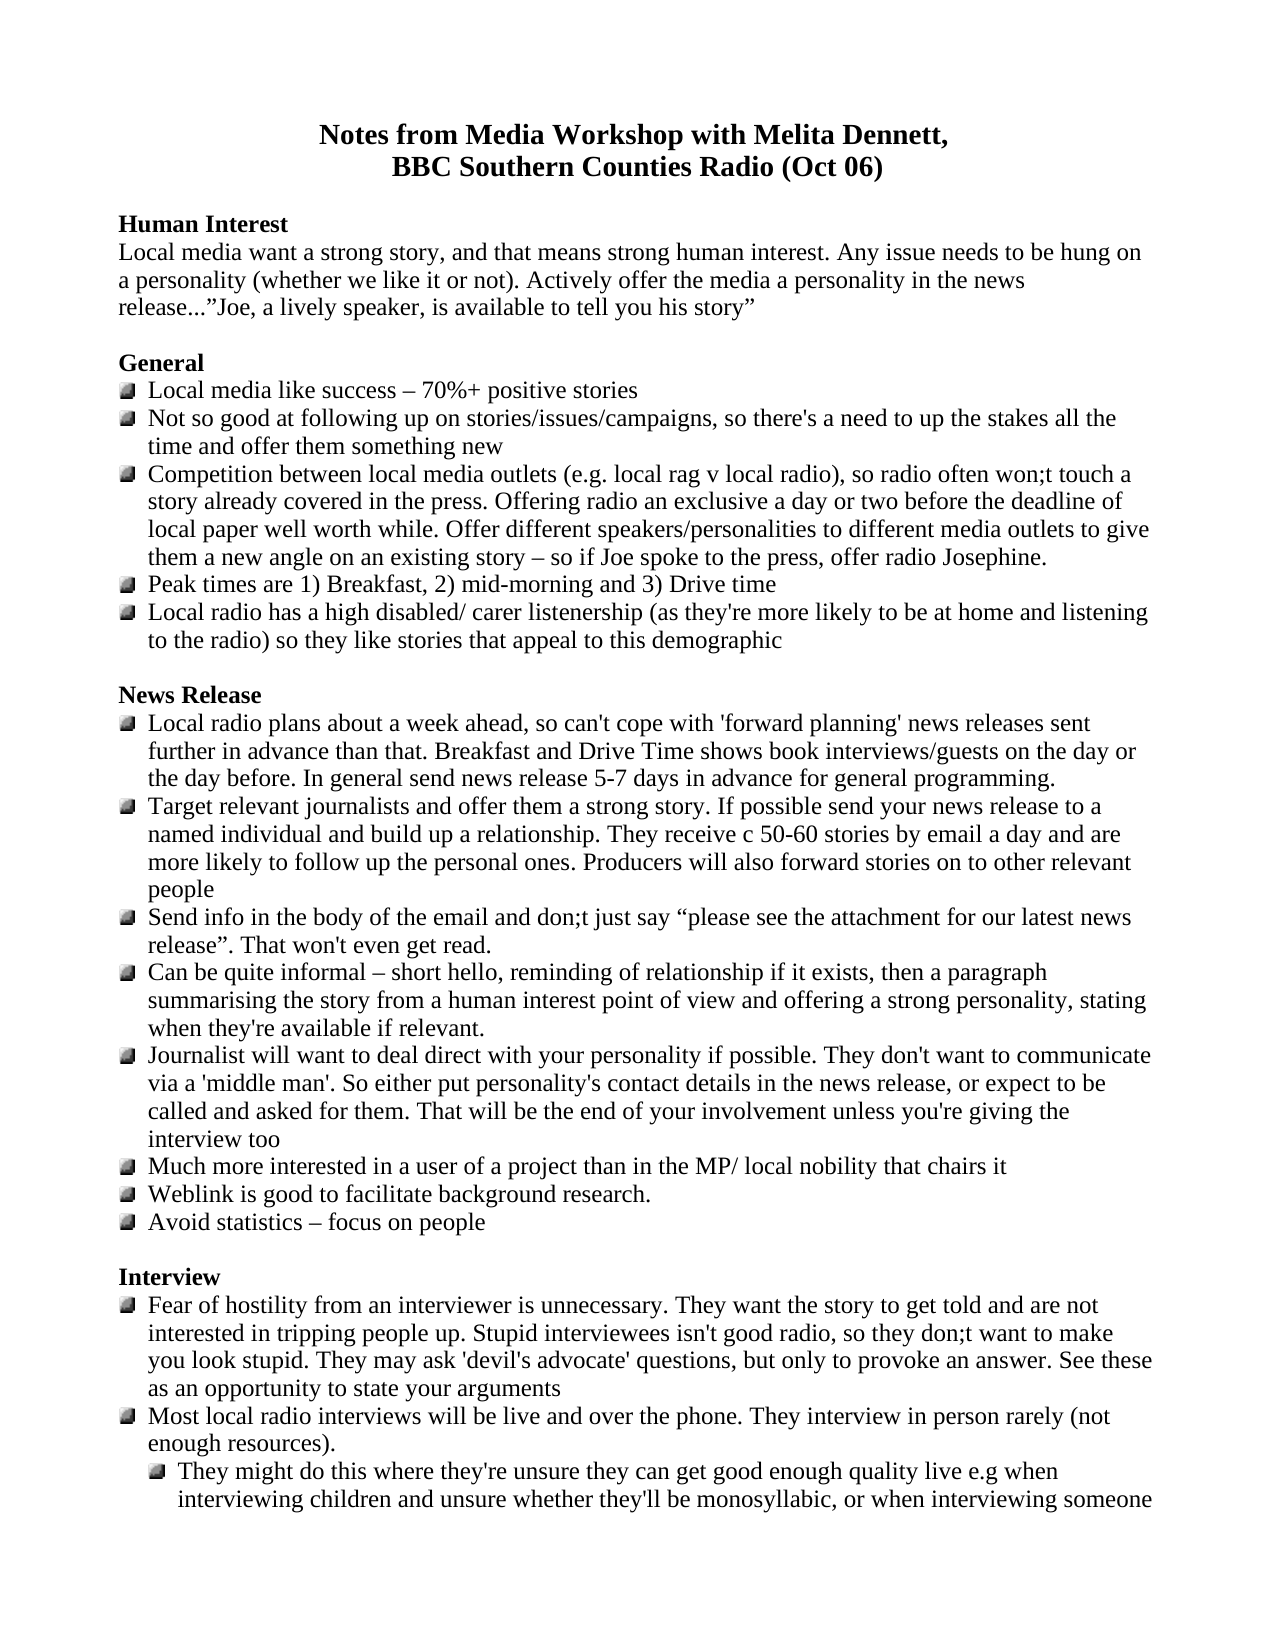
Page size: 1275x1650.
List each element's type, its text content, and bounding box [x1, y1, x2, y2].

list Can be quite informal – short hello, reminding of relationship if it exists, then a paragraph summarising the story from a human interest point of view and offering a strong personality, stating when they're available if relevant. [118, 958, 1157, 1042]
picture [119, 1186, 135, 1202]
list Competition between local media outlets (e.g. local rag v local radio), so radio often won;t touch a story already covered in the press. Offering radio an exclusive a day or two before the deadline of local paper well worth while. Offer different speakers/personalities to different media outlets to give them a new angle on an existing story – so if Joe spoke to the press, offer radio Josephine. [118, 460, 1157, 571]
picture [119, 382, 135, 399]
picture [148, 1463, 165, 1479]
picture [119, 1047, 135, 1064]
list Peak times are 1) Breakfast, 2) mid-morning and 3) Drive time [118, 571, 1157, 598]
picture [119, 715, 135, 731]
picture [119, 465, 135, 482]
text BBC Southern Counties Radio (Oct 06) [118, 150, 1157, 183]
text Human Interest [118, 210, 1157, 238]
text Interview [118, 1263, 1157, 1291]
picture [119, 1158, 135, 1175]
list Weblink is good to facilitate background research. [118, 1180, 1157, 1208]
list Avoid statistics – focus on people [118, 1208, 1157, 1236]
picture [119, 1296, 135, 1313]
picture [119, 964, 135, 981]
list Not so good at following up on stories/issues/campaigns, so there's a need to up the stakes all the time and offer them something new [118, 404, 1157, 460]
list Send info in the body of the email and don;t just say “please see the attachment for our latest news release”. That won't even get read. [118, 903, 1157, 958]
picture [119, 1407, 135, 1424]
list Local radio plans about a week ahead, so can't cope with 'forward planning' news releases sent further in advance than that. Breakfast and Drive Time shows book interviews/guests on the day or the day before. In general send news release 5-7 days in advance for general programming. [118, 709, 1157, 792]
picture [119, 798, 135, 814]
picture [119, 1213, 135, 1230]
list Fear of hostility from an interviewer is unnecessary. They want the story to get told and are not interested in tripping people up. Stupid interviewees isn't good radio, so they don;t want to make you look stupid. They may ask 'devil's advocate' questions, but only to provoke an answer. See these as an opportunity to state your arguments [118, 1291, 1157, 1402]
list Most local radio interviews will be live and over the phone. They interview in person rarely (not enough resources). [118, 1402, 1157, 1457]
list They might do this where they're unsure they can get good enough quality live e.g when interviewing children and unsure whether they'll be monosyllabic, or when interviewing someone [148, 1457, 1157, 1513]
text Notes from Media Workshop with Melita Dennett, [118, 118, 1157, 150]
list Target relevant journalists and offer them a strong story. If possible send your news release to a named individual and build up a relationship. They receive c 50-60 stories by email a day and are more likely to follow up the personal ones. Producers will also forward stories on to other relevant people [118, 792, 1157, 903]
text General [118, 349, 1157, 377]
picture [119, 576, 135, 593]
list Local radio has a high disabled/ carer listenership (as they're more likely to be at home and listening to the radio) so they like stories that appeal to this demographic [118, 598, 1157, 654]
list Local media like success – 70%+ positive stories [118, 377, 1157, 404]
text Local media want a strong story, and that means strong human interest. Any issue needs to be hung on a personality (whether we like it or not). Actively offer the media a personality in the news release...”Joe, a lively speaker, is available to tell you his story” [118, 238, 1157, 321]
list Journalist will want to deal direct with your personality if possible. They don't want to communicate via a 'middle man'. So either put personality's contact details in the news release, or expect to be called and asked for them. That will be the end of your involvement unless you're giving the interview too [118, 1042, 1157, 1152]
picture [119, 604, 135, 620]
picture [119, 909, 135, 925]
list Much more interested in a user of a project than in the MP/ local nobility that chairs it [118, 1152, 1157, 1180]
picture [119, 410, 135, 426]
text News Release [118, 681, 1157, 709]
